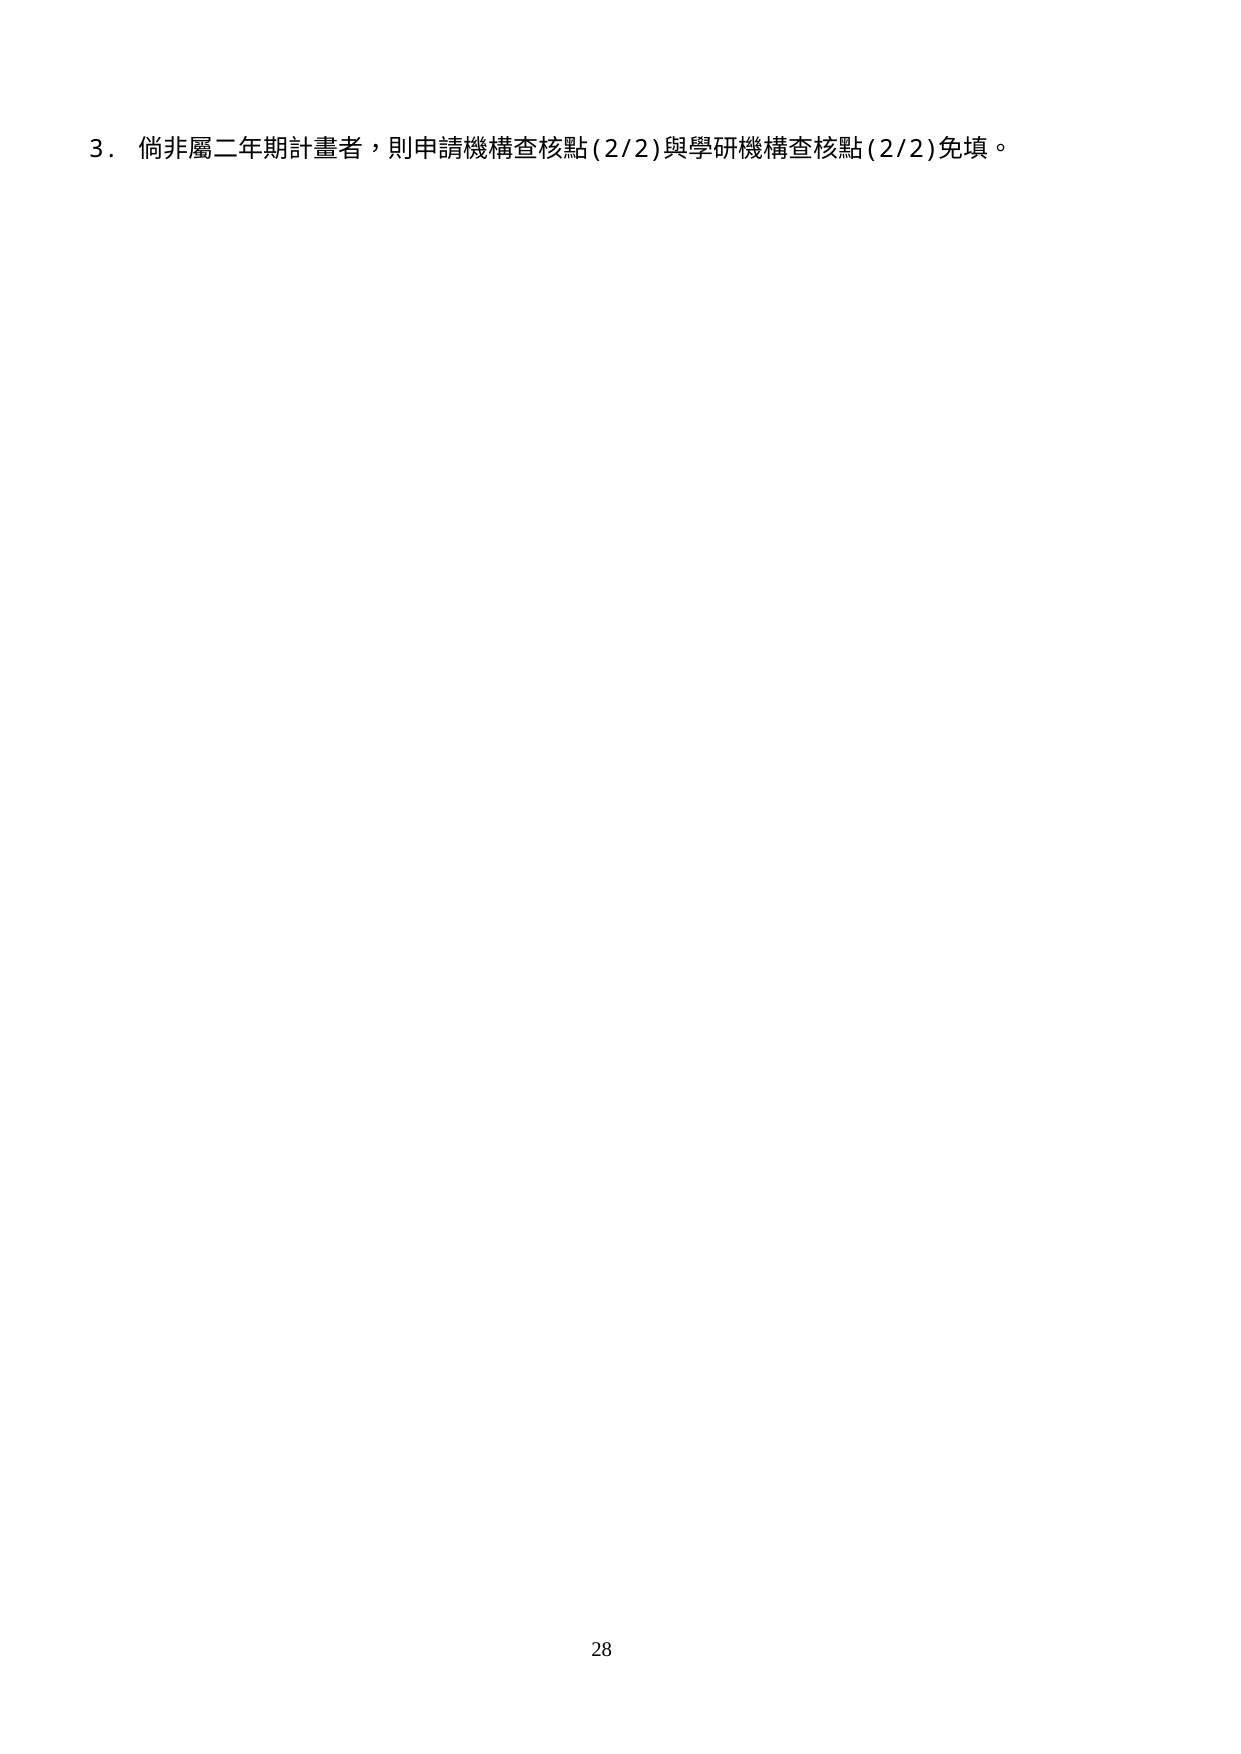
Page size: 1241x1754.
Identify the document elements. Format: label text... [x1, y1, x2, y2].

list 倘非屬二年期計畫者，則申請機構查核點(2/2)與學研機構查核點(2/2)免填。 [89, 105, 1152, 168]
